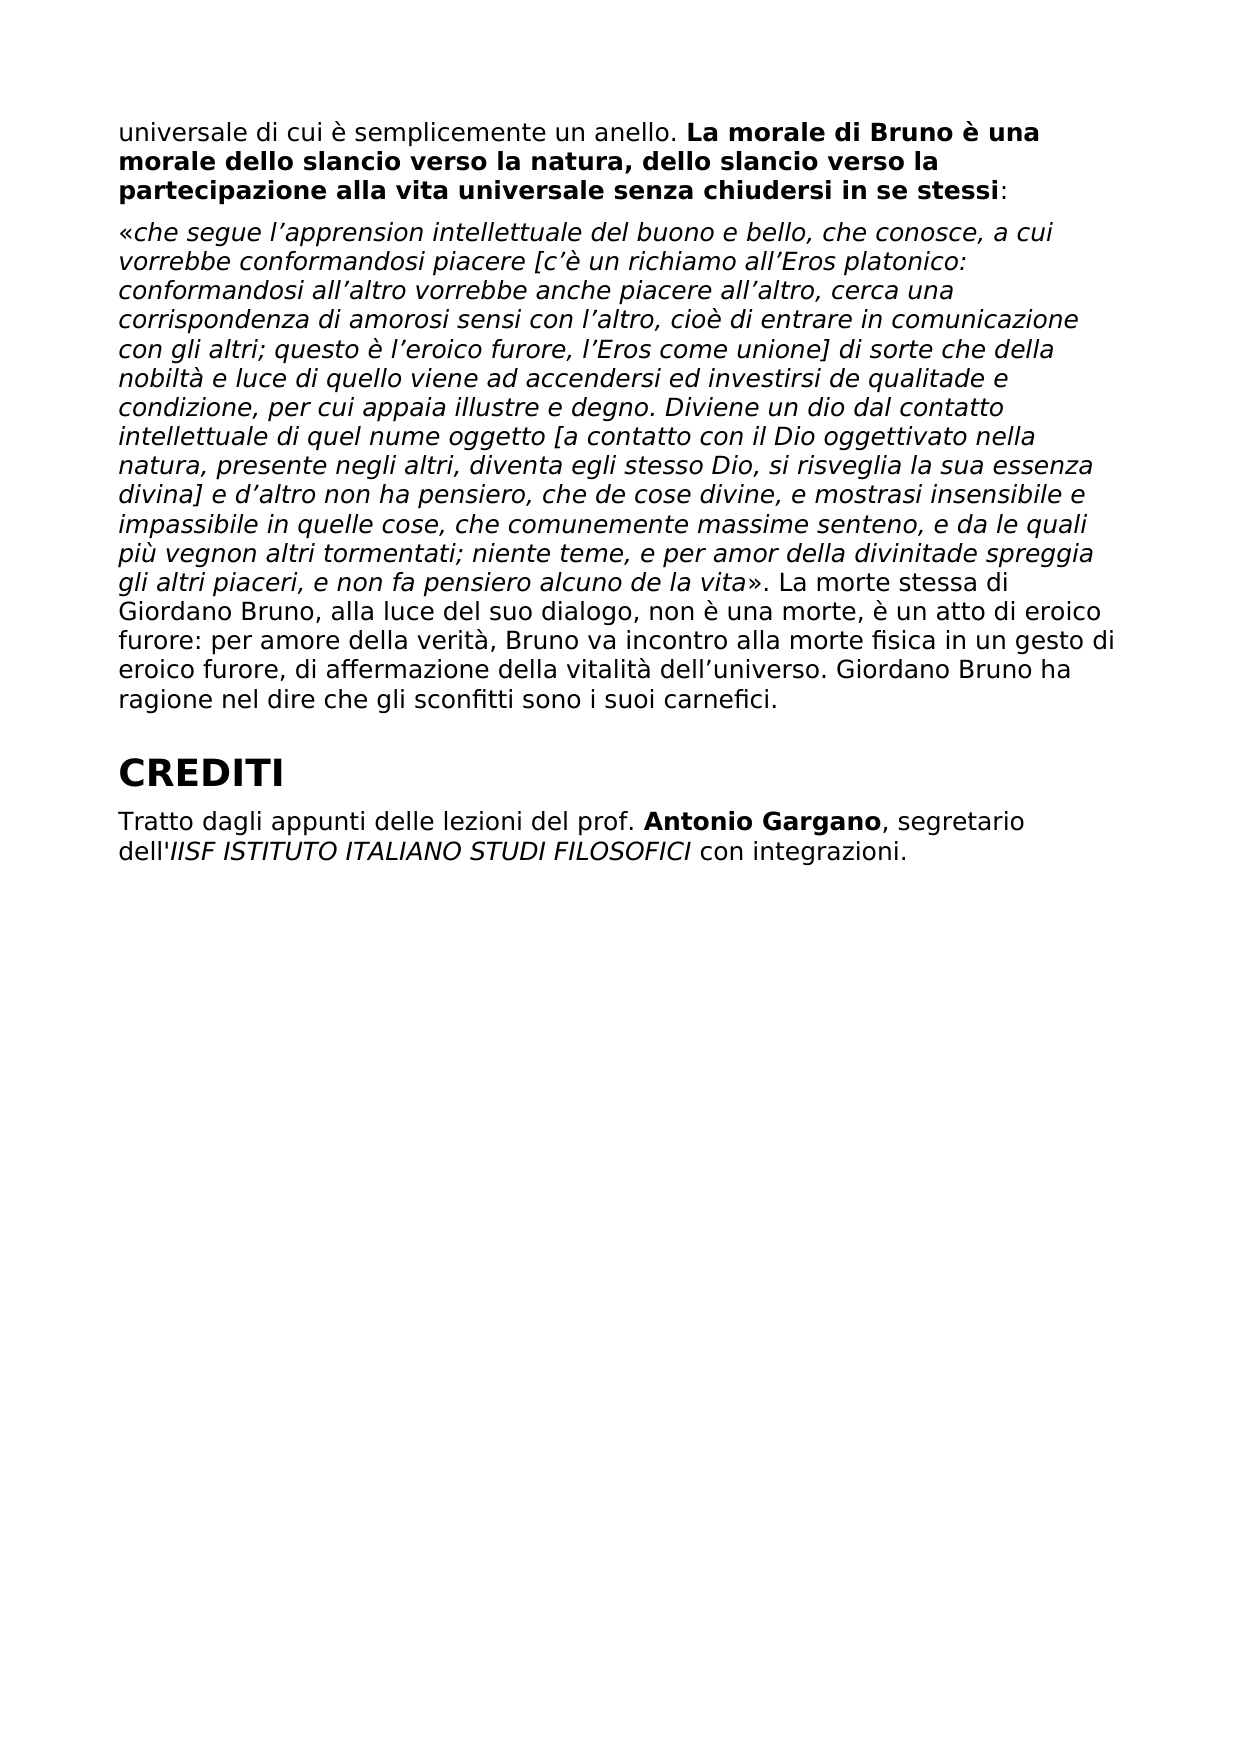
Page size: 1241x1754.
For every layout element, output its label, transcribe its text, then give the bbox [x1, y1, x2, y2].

text Tratto dagli appunti delle lezioni del prof. Antonio Gargano, segretario dell'IISF ISTITUTO ITALIANO STUDI FILOSOFICI con integrazioni. [118, 808, 1122, 866]
text «che segue l’apprension intellettuale del buono e bello, che conosce, a cui vorrebbe conformandosi piacere [c’è un richiamo all’Eros platonico: conformandosi all’altro vorrebbe anche piacere all’altro, cerca una corrispondenza di amorosi sensi con l’altro, cioè di entrare in comunicazione con gli altri; questo è l’eroico furore, l’Eros come unione] di sorte che della nobiltà e luce di quello viene ad accendersi ed investirsi de qualitade e condizione, per cui appaia illustre e degno. Diviene un dio dal contatto intellettuale di quel nume oggetto [a contatto con il Dio oggettivato nella natura, presente negli altri, diventa egli stesso Dio, si risveglia la sua essenza divina] e d’altro non ha pensiero, che de cose divine, e mostrasi insensibile e impassibile in quelle cose, che comunemente massime senteno, e da le quali più vegnon altri tormentati; niente teme, e per amor della divinitade spreggia gli altri piaceri, e non fa pensiero alcuno de la vita». La morte stessa di Giordano Bruno, alla luce del suo dialogo, non è una morte, è un atto di eroico furore: per amore della verità, Bruno va incontro alla morte fisica in un gesto di eroico furore, di affermazione della vitalità dell’universo. Giordano Bruno ha ragione nel dire che gli sconfitti sono i suoi carnefici. [118, 218, 1122, 714]
subtitle CREDITI [118, 751, 1122, 795]
text universale di cui è semplicemente un anello. La morale di Bruno è una morale dello slancio verso la natura, dello slancio verso la partecipazione alla vita universale senza chiudersi in se stessi: [118, 118, 1122, 206]
